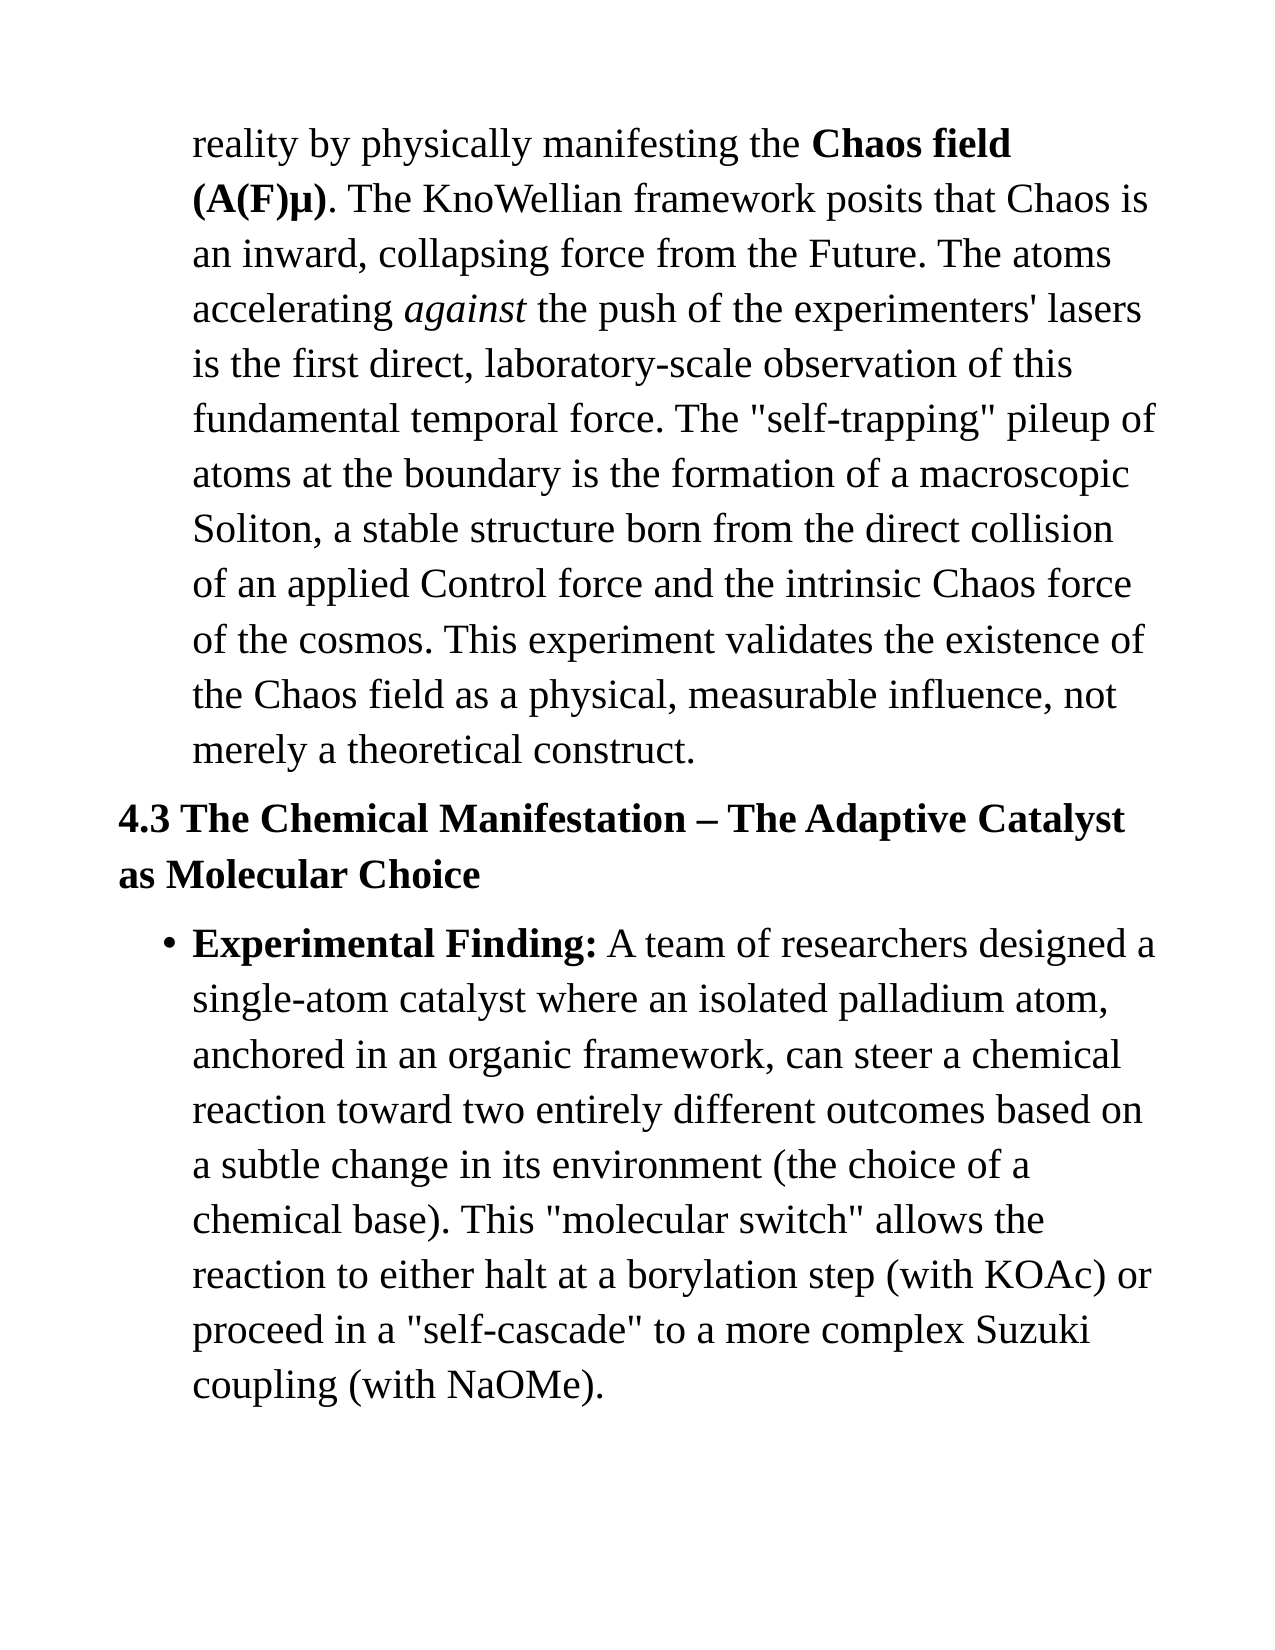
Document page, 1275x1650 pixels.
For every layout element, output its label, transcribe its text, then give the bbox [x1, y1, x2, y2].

list reality by physically manifesting the Chaos field (A(F)µ). The KnoWellian framework posits that Chaos is an inward, collapsing force from the Future. The atoms accelerating against the push of the experimenters' lasers is the first direct, laboratory-scale observation of this fundamental temporal force. The "self-trapping" pileup of atoms at the boundary is the formation of a macroscopic Soliton, a stable structure born from the direct collision of an applied Control force and the intrinsic Chaos force of the cosmos. This experiment validates the existence of the Chaos field as a physical, measurable influence, not merely a theoretical construct. [162, 118, 1157, 772]
text 4.3 The Chemical Manifestation – The Adaptive Catalyst as Molecular Choice [118, 794, 1157, 897]
list Experimental Finding: A team of researchers designed a single-atom catalyst where an isolated palladium atom, anchored in an organic framework, can steer a chemical reaction toward two entirely different outcomes based on a subtle change in its environment (the choice of a chemical base). This "molecular switch" allows the reaction to either halt at a borylation step (with KOAc) or proceed in a "self-cascade" to a more complex Suzuki coupling (with NaOMe). [162, 919, 1157, 1408]
